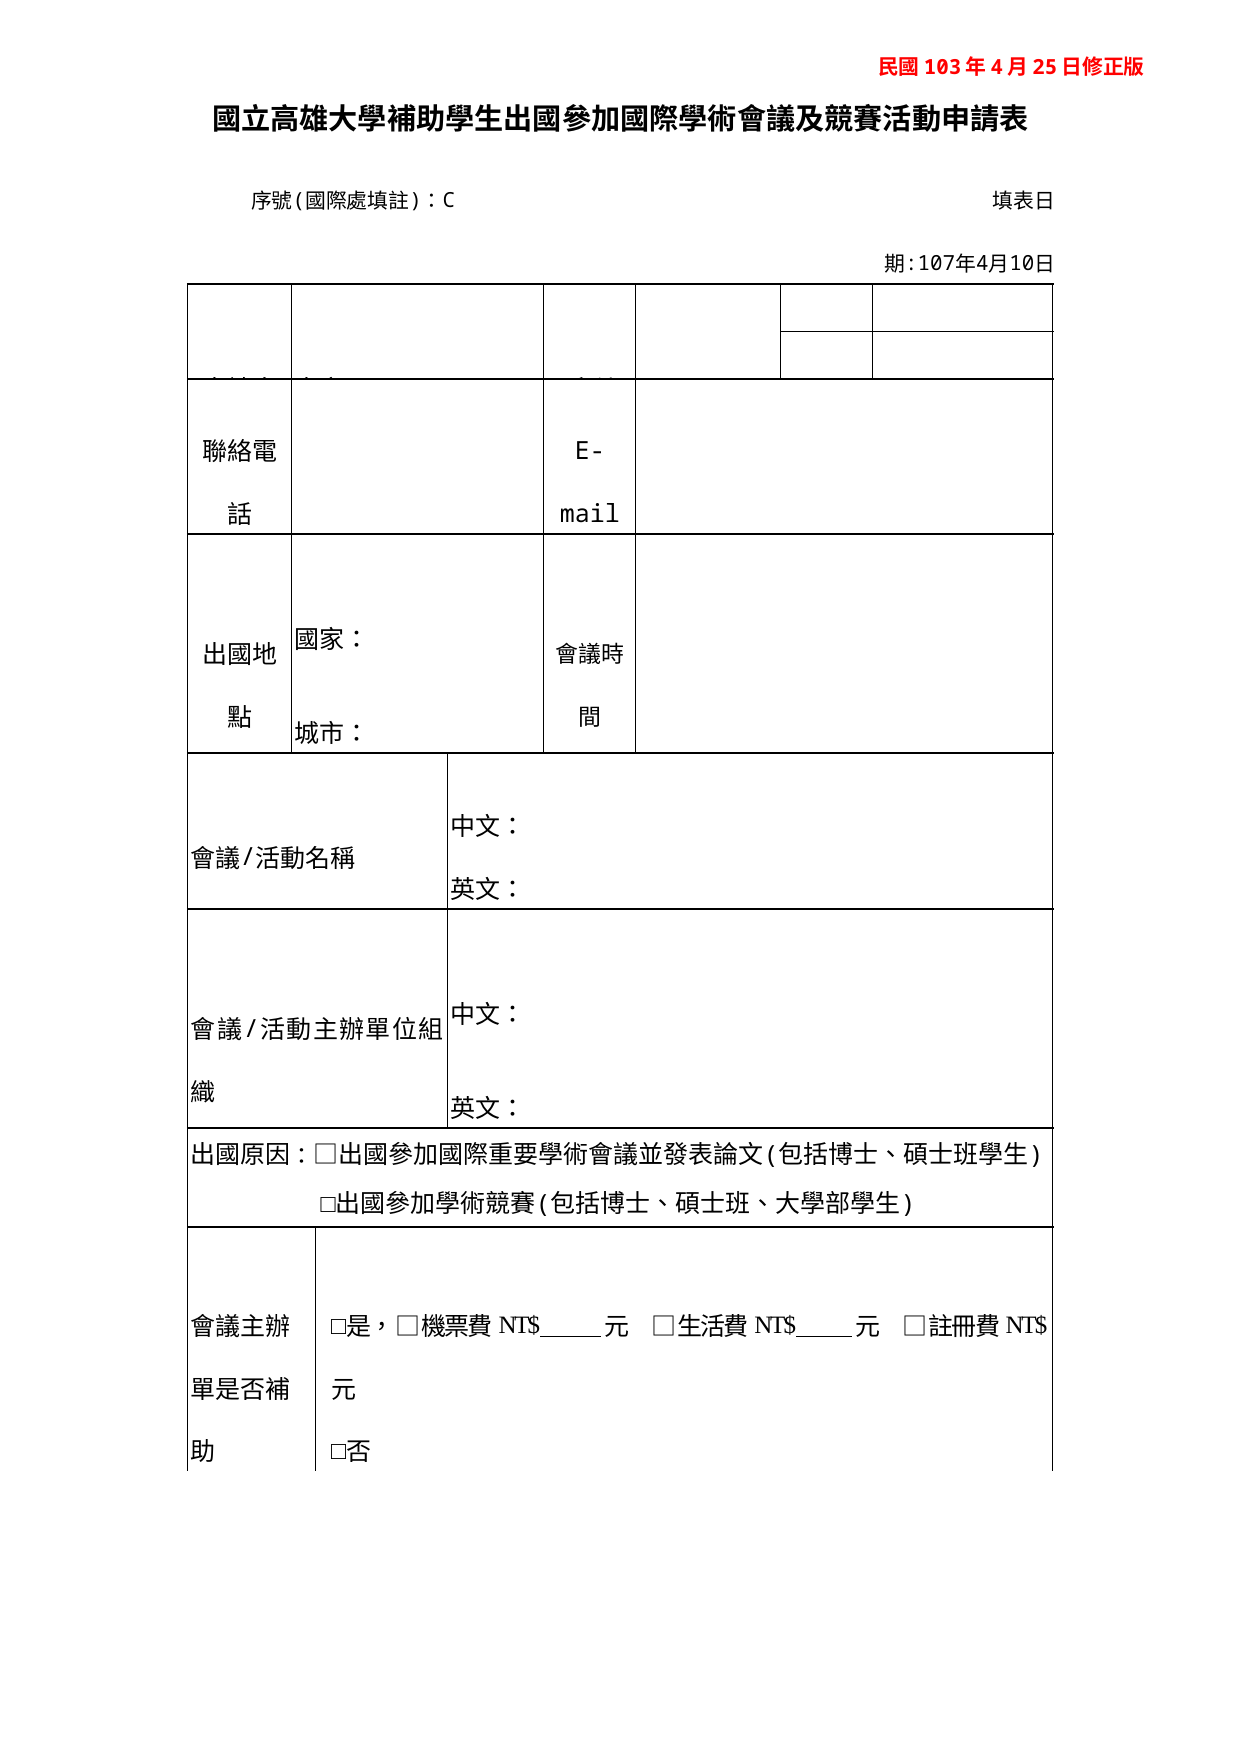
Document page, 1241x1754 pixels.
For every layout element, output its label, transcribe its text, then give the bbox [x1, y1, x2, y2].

table_cell 中文： 英文： [448, 754, 1052, 908]
table_cell 出國原因：□出國參加國際重要學術會議並發表論文(包括博士、碩士班學生) □出國參加學術競賽(包括博士、碩士班、大學部學生) [188, 1129, 1052, 1226]
text [863, 42, 1194, 95]
table_cell 國家： 城市： [292, 535, 543, 752]
table_cell [292, 380, 543, 533]
table_cell 聯絡電話 [188, 380, 291, 533]
table_cell 會議時間 [544, 535, 635, 752]
text 國立高雄大學補助學生出國參加國際學術會議及競賽活動申請表 [187, 96, 1053, 138]
table_cell 會議/活動名稱 [188, 754, 447, 908]
table_cell 學號 [781, 332, 872, 378]
table_header [873, 285, 1052, 331]
table_cell 中文： 英文： [448, 910, 1052, 1127]
table_header 系所 年級 [544, 285, 635, 378]
table_header 身份證字號 [781, 285, 872, 331]
text 序號(國際處填註)：C 填表日期:107年4月10日 [187, 158, 1055, 283]
table_cell [636, 380, 1052, 533]
table_cell [636, 535, 1052, 752]
table_cell E-mail [544, 380, 635, 533]
table_cell 會議主辦單是否補助 [188, 1228, 315, 1471]
table_cell [873, 332, 1052, 378]
text 民國103年4月25日修正版 [878, 50, 1179, 80]
table_cell 出國地點 [188, 535, 291, 752]
table_cell □是，□機票費NT$ 元 □生活費NT$ 元 □註冊費NT$ 元 □否 [316, 1228, 1052, 1471]
table_cell 會議/活動主辦單位組織 [188, 910, 447, 1127]
table_header 中文： 英文： [292, 285, 543, 378]
table_header 申請人 姓 名 [188, 285, 291, 378]
table_header [636, 285, 780, 378]
